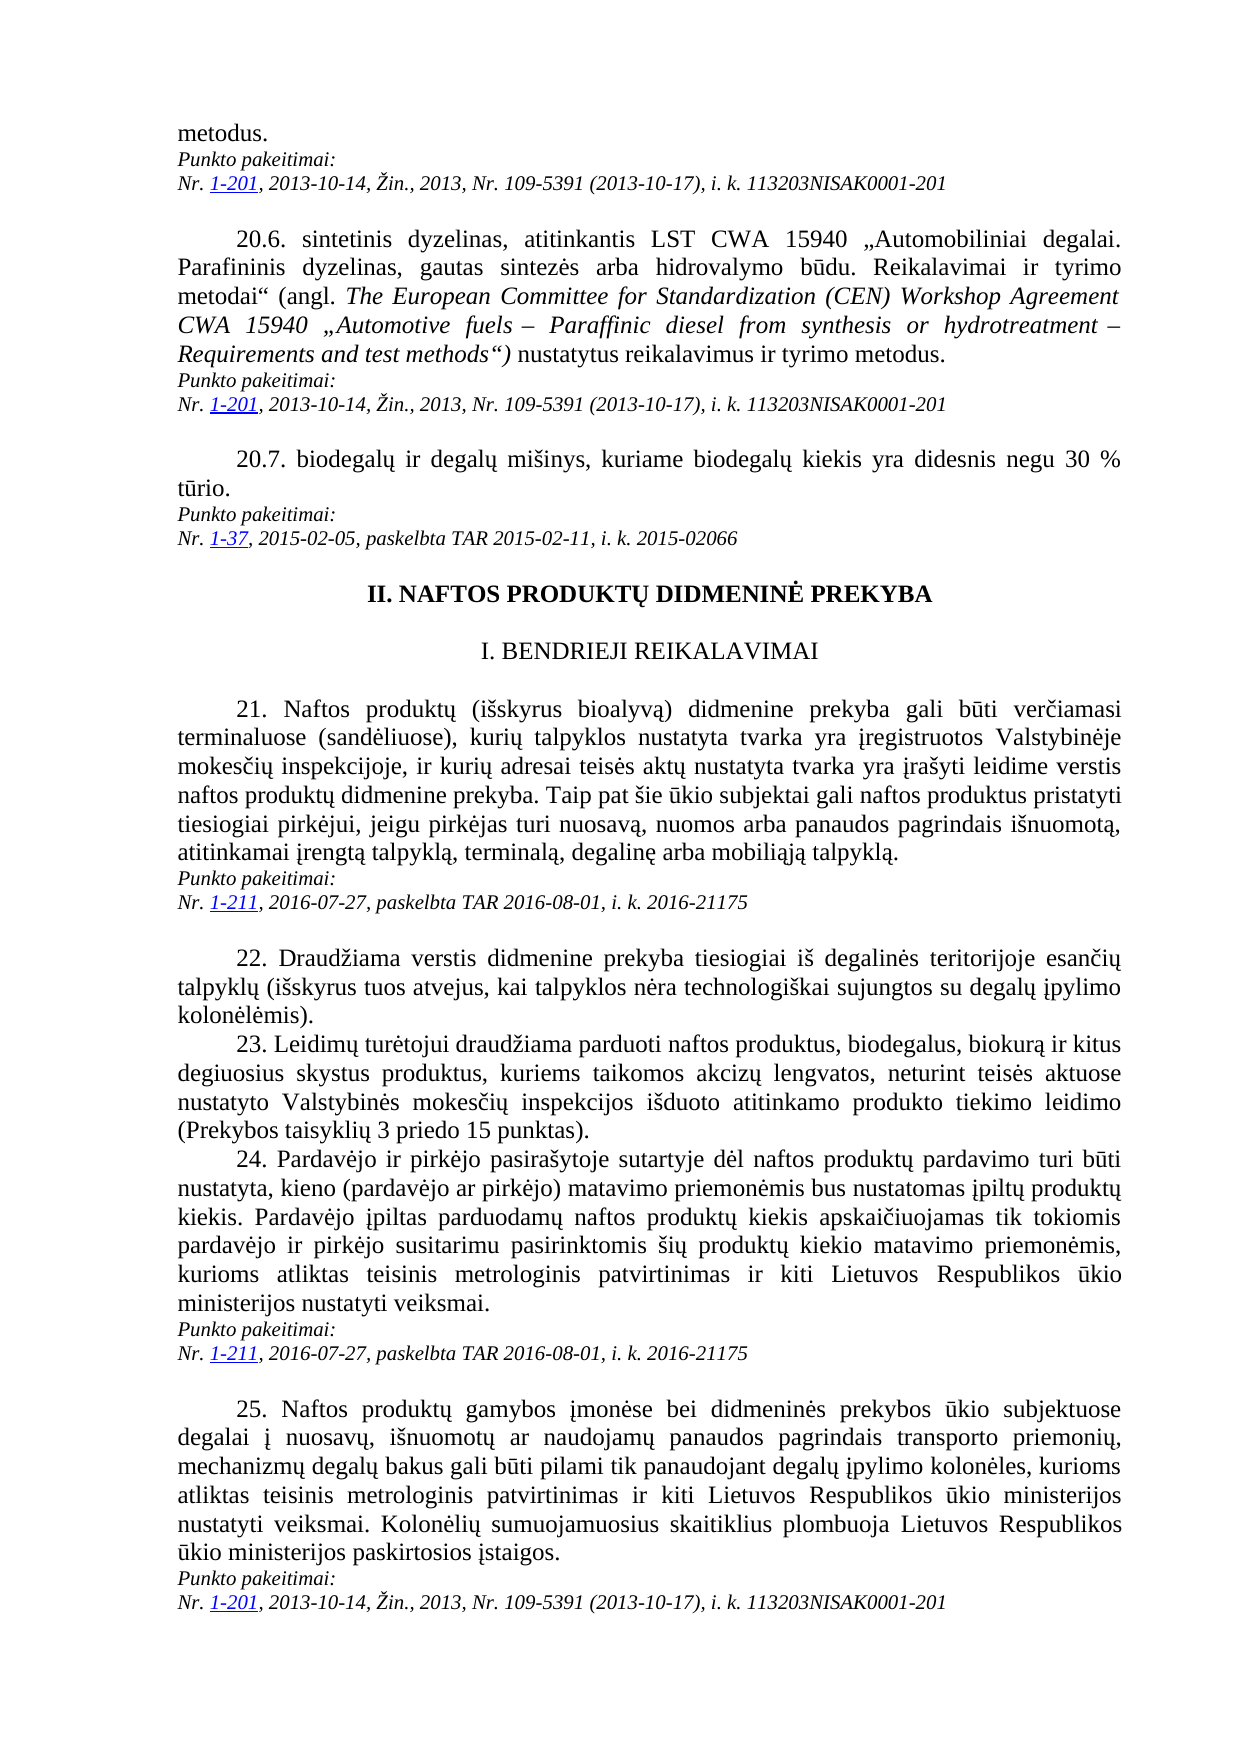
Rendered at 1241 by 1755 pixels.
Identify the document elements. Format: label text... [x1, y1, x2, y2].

text 20.7. biodegalų ir degalų mišinys, kuriame biodegalų kiekis yra didesnis negu 30 % tūrio. [177, 444, 1122, 502]
text 22. Draudžiama verstis didmenine prekyba tiesiogiai iš degalinės teritorijoje esančių talpyklų (išskyrus tuos atvejus, kai talpyklos nėra technologiškai sujungtos su degalų įpylimo kolonėlėmis). [177, 943, 1122, 1029]
text Nr. 1-37, 2015-02-05, paskelbta TAR 2015-02-11, i. k. 2015-02066 [177, 526, 1122, 550]
text II. Naftos produktų DIDMENINĖ PREKYBa [177, 579, 1122, 607]
text Nr. 1-211, 2016-07-27, paskelbta TAR 2016-08-01, i. k. 2016-21175 [177, 1341, 1122, 1365]
text Punkto pakeitimai: [177, 866, 1122, 890]
text Nr. 1-201, 2013-10-14, Žin., 2013, Nr. 109-5391 (2013-10-17), i. k. 113203NISAK0001-201 [177, 1590, 1122, 1614]
text metodus. [177, 118, 1122, 147]
text Punkto pakeitimai: [177, 147, 1122, 171]
text Punkto pakeitimai: [177, 1566, 1122, 1590]
text 25. Naftos produktų gamybos įmonėse bei didmeninės prekybos ūkio subjektuose degalai į nuosavų, išnuomotų ar naudojamų panaudos pagrindais transporto priemonių, mechanizmų degalų bakus gali būti pilami tik panaudojant degalų įpylimo kolonėles, kurioms atliktas teisinis metrologinis patvirtinimas ir kiti Lietuvos Respublikos ūkio ministerijos nustatyti veiksmai. Kolonėlių sumuojamuosius skaitiklius plombuoja Lietuvos Respublikos ūkio ministerijos paskirtosios įstaigos. [177, 1394, 1122, 1566]
text 21. Naftos produktų (išskyrus bioalyvą) didmenine prekyba gali būti verčiamasi terminaluose (sandėliuose), kurių talpyklos nustatyta tvarka yra įregistruotos Valstybinėje mokesčių inspekcijoje, ir kurių adresai teisės aktų nustatyta tvarka yra įrašyti leidime verstis naftos produktų didmenine prekyba. Taip pat šie ūkio subjektai gali naftos produktus pristatyti tiesiogiai pirkėjui, jeigu pirkėjas turi nuosavą, nuomos arba panaudos pagrindais išnuomotą, atitinkamai įrengtą talpyklą, terminalą, degalinę arba mobiliąją talpyklą. [177, 694, 1122, 866]
text Punkto pakeitimai: [177, 367, 1122, 392]
text Nr. 1-201, 2013-10-14, Žin., 2013, Nr. 109-5391 (2013-10-17), i. k. 113203NISAK0001-201 [177, 171, 1122, 195]
text Nr. 1-201, 2013-10-14, Žin., 2013, Nr. 109-5391 (2013-10-17), i. k. 113203NISAK0001-201 [177, 392, 1122, 416]
text Punkto pakeitimai: [177, 502, 1122, 526]
text Punkto pakeitimai: [177, 1317, 1122, 1341]
text Nr. 1-211, 2016-07-27, paskelbta TAR 2016-08-01, i. k. 2016-21175 [177, 890, 1122, 914]
text 24. Pardavėjo ir pirkėjo pasirašytoje sutartyje dėl naftos produktų pardavimo turi būti nustatyta, kieno (pardavėjo ar pirkėjo) matavimo priemonėmis bus nustatomas įpiltų produktų kiekis. Pardavėjo įpiltas parduodamų naftos produktų kiekis apskaičiuojamas tik tokiomis pardavėjo ir pirkėjo susitarimu pasirinktomis šių produktų kiekio matavimo priemonėmis, kurioms atliktas teisinis metrologinis patvirtinimas ir kiti Lietuvos Respublikos ūkio ministerijos nustatyti veiksmai. [177, 1144, 1122, 1317]
text 20.6. sintetinis dyzelinas, atitinkantis LST CWA 15940 „Automobiliniai degalai. Parafininis dyzelinas, gautas sintezės arba hidrovalymo būdu. Reikalavimai ir tyrimo metodai“ (angl. The European Committee for Standardization (CEN) Workshop Agreement CWA 15940 „Automotive fuels – Paraffinic diesel from synthesis or hydrotreatment – Requirements and test methods“) nustatytus reikalavimus ir tyrimo metodus. [177, 224, 1122, 367]
text 23. Leidimų turėtojui draudžiama parduoti naftos produktus, biodegalus, biokurą ir kitus degiuosius skystus produktus, kuriems taikomos akcizų lengvatos, neturint teisės aktuose nustatyto Valstybinės mokesčių inspekcijos išduoto atitinkamo produkto tiekimo leidimo (Prekybos taisyklių 3 priedo 15 punktas). [177, 1029, 1122, 1144]
text I. BENDRIEJI REIKALAVIMAI [177, 636, 1122, 665]
